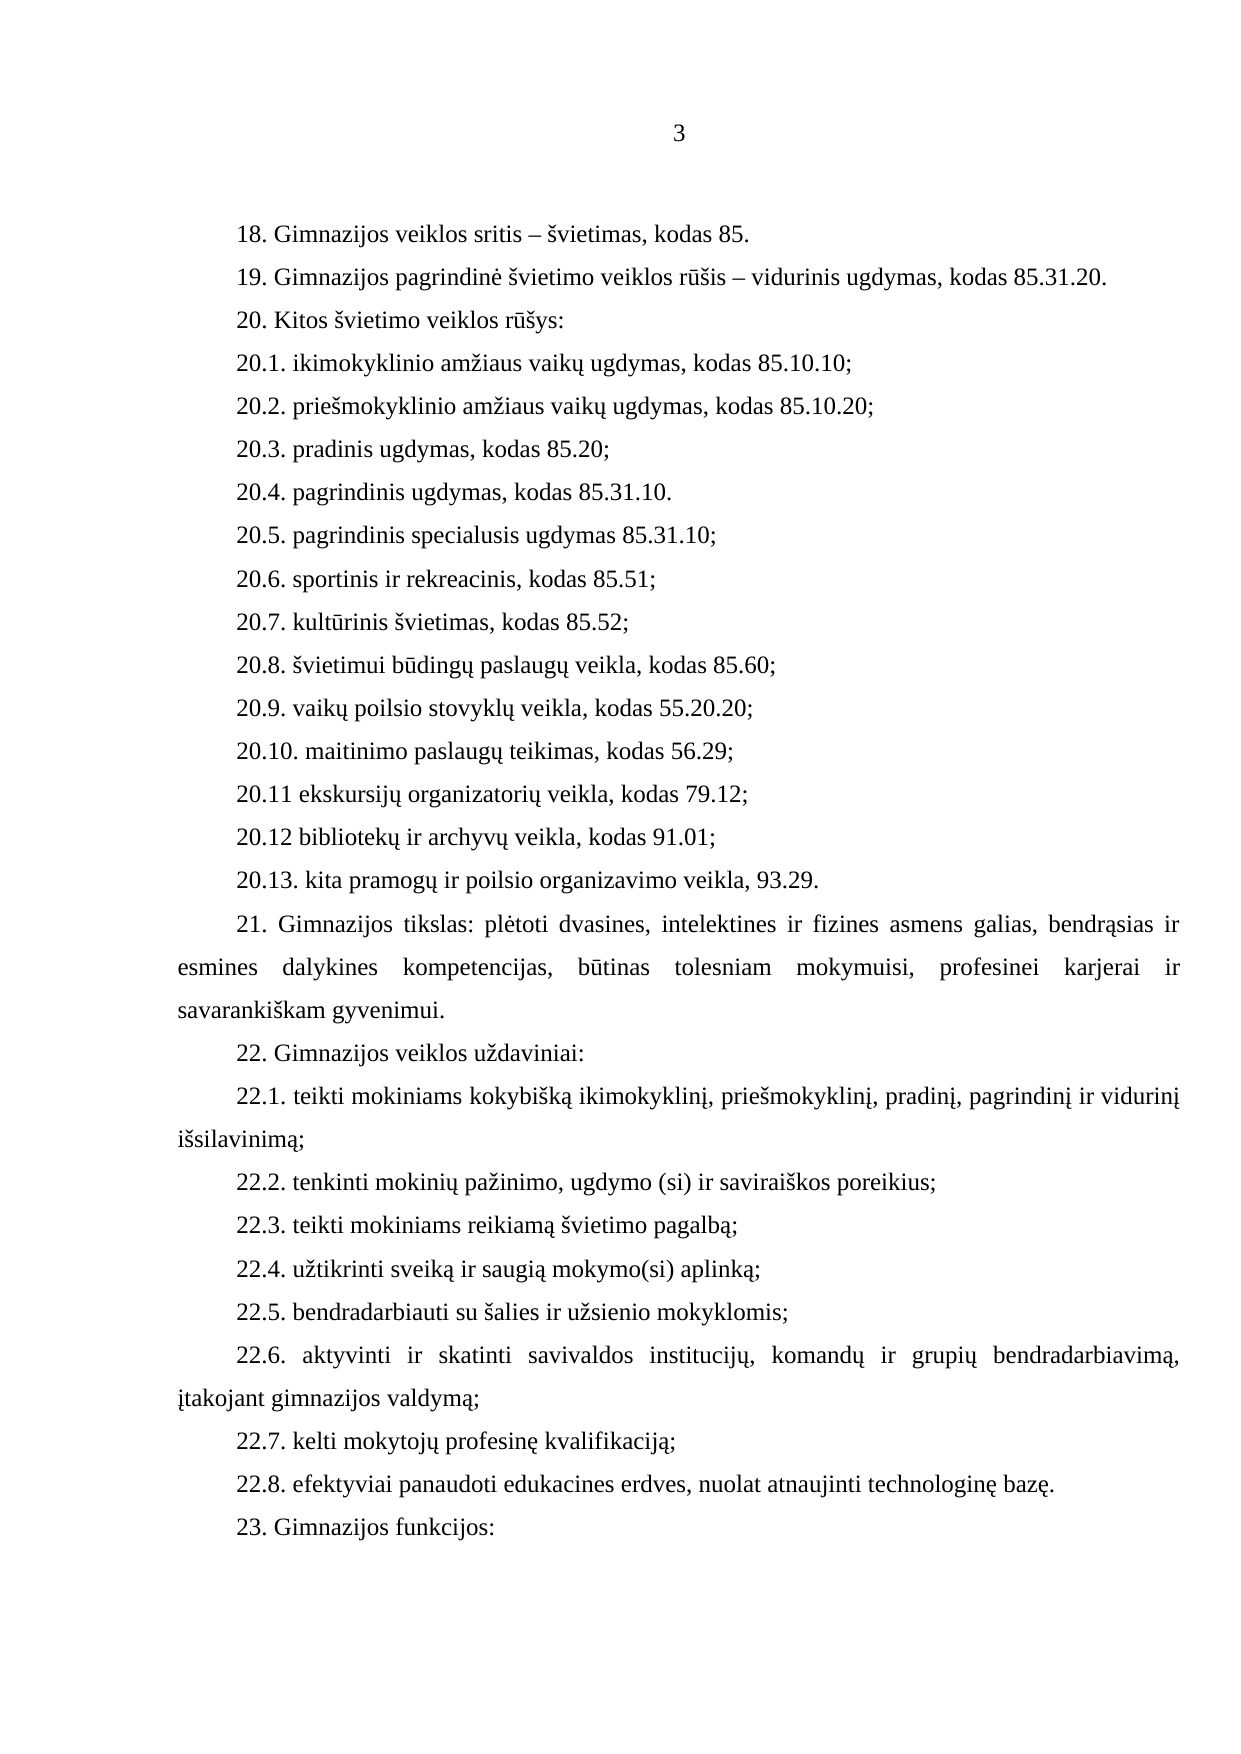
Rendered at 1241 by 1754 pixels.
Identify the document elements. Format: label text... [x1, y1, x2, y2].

text 20.2. priešmokyklinio amžiaus vaikų ugdymas, kodas 85.10.20; [177, 391, 1181, 420]
text 20.11 ekskursijų organizatorių veikla, kodas 79.12; [177, 779, 1181, 808]
text 20.5. pagrindinis specialusis ugdymas 85.31.10; [177, 521, 1181, 549]
text 20.4. pagrindinis ugdymas, kodas 85.31.10. [177, 477, 1181, 506]
text 20.1. ikimokyklinio amžiaus vaikų ugdymas, kodas 85.10.10; [177, 348, 1181, 377]
text 20.12 bibliotekų ir archyvų veikla, kodas 91.01; [177, 822, 1181, 851]
text 22.6. aktyvinti ir skatinti savivaldos institucijų, komandų ir grupių bendradarbiavimą, įtakojant gimnazijos valdymą; [177, 1340, 1181, 1412]
text 22.7. kelti mokytojų profesinę kvalifikaciją; [177, 1426, 1181, 1455]
text 21. Gimnazijos tikslas: plėtoti dvasines, intelektines ir fizines asmens galias, bendrąsias ir esmines dalykines kompetencijas, būtinas tolesniam mokymuisi, profesinei karjerai ir savarankiškam gyvenimui. [177, 909, 1181, 1024]
text 20.8. švietimui būdingų paslaugų veikla, kodas 85.60; [177, 650, 1181, 679]
text 22.5. bendradarbiauti su šalies ir užsienio mokyklomis; [177, 1297, 1181, 1326]
text 20.3. pradinis ugdymas, kodas 85.20; [177, 434, 1181, 463]
text 20.6. sportinis ir rekreacinis, kodas 85.51; [177, 564, 1181, 592]
text 19. Gimnazijos pagrindinė švietimo veiklos rūšis – vidurinis ugdymas, kodas 85.31.20. [177, 262, 1181, 291]
text 22.2. tenkinti mokinių pažinimo, ugdymo (si) ir saviraiškos poreikius; [177, 1167, 1181, 1196]
text 23. Gimnazijos funkcijos: [177, 1512, 1181, 1541]
text 20.10. maitinimo paslaugų teikimas, kodas 56.29; [177, 736, 1181, 765]
text 20.13. kita pramogų ir poilsio organizavimo veikla, 93.29. [177, 866, 1181, 894]
text 20. Kitos švietimo veiklos rūšys: [177, 305, 1181, 334]
text 22. Gimnazijos veiklos uždaviniai: [177, 1038, 1181, 1067]
text 18. Gimnazijos veiklos sritis – švietimas, kodas 85. [177, 219, 1181, 247]
text 22.1. teikti mokiniams kokybišką ikimokyklinį, priešmokyklinį, pradinį, pagrindinį ir vidurinį išsilavinimą; [177, 1081, 1181, 1153]
text 22.8. efektyviai panaudoti edukacines erdves, nuolat atnaujinti technologinę bazę. [177, 1469, 1181, 1498]
text 20.7. kultūrinis švietimas, kodas 85.52; [177, 607, 1181, 636]
text 22.4. užtikrinti sveiką ir saugią mokymo(si) aplinką; [177, 1254, 1181, 1282]
text 22.3. teikti mokiniams reikiamą švietimo pagalbą; [177, 1211, 1181, 1239]
text 20.9. vaikų poilsio stovyklų veikla, kodas 55.20.20; [177, 693, 1181, 722]
